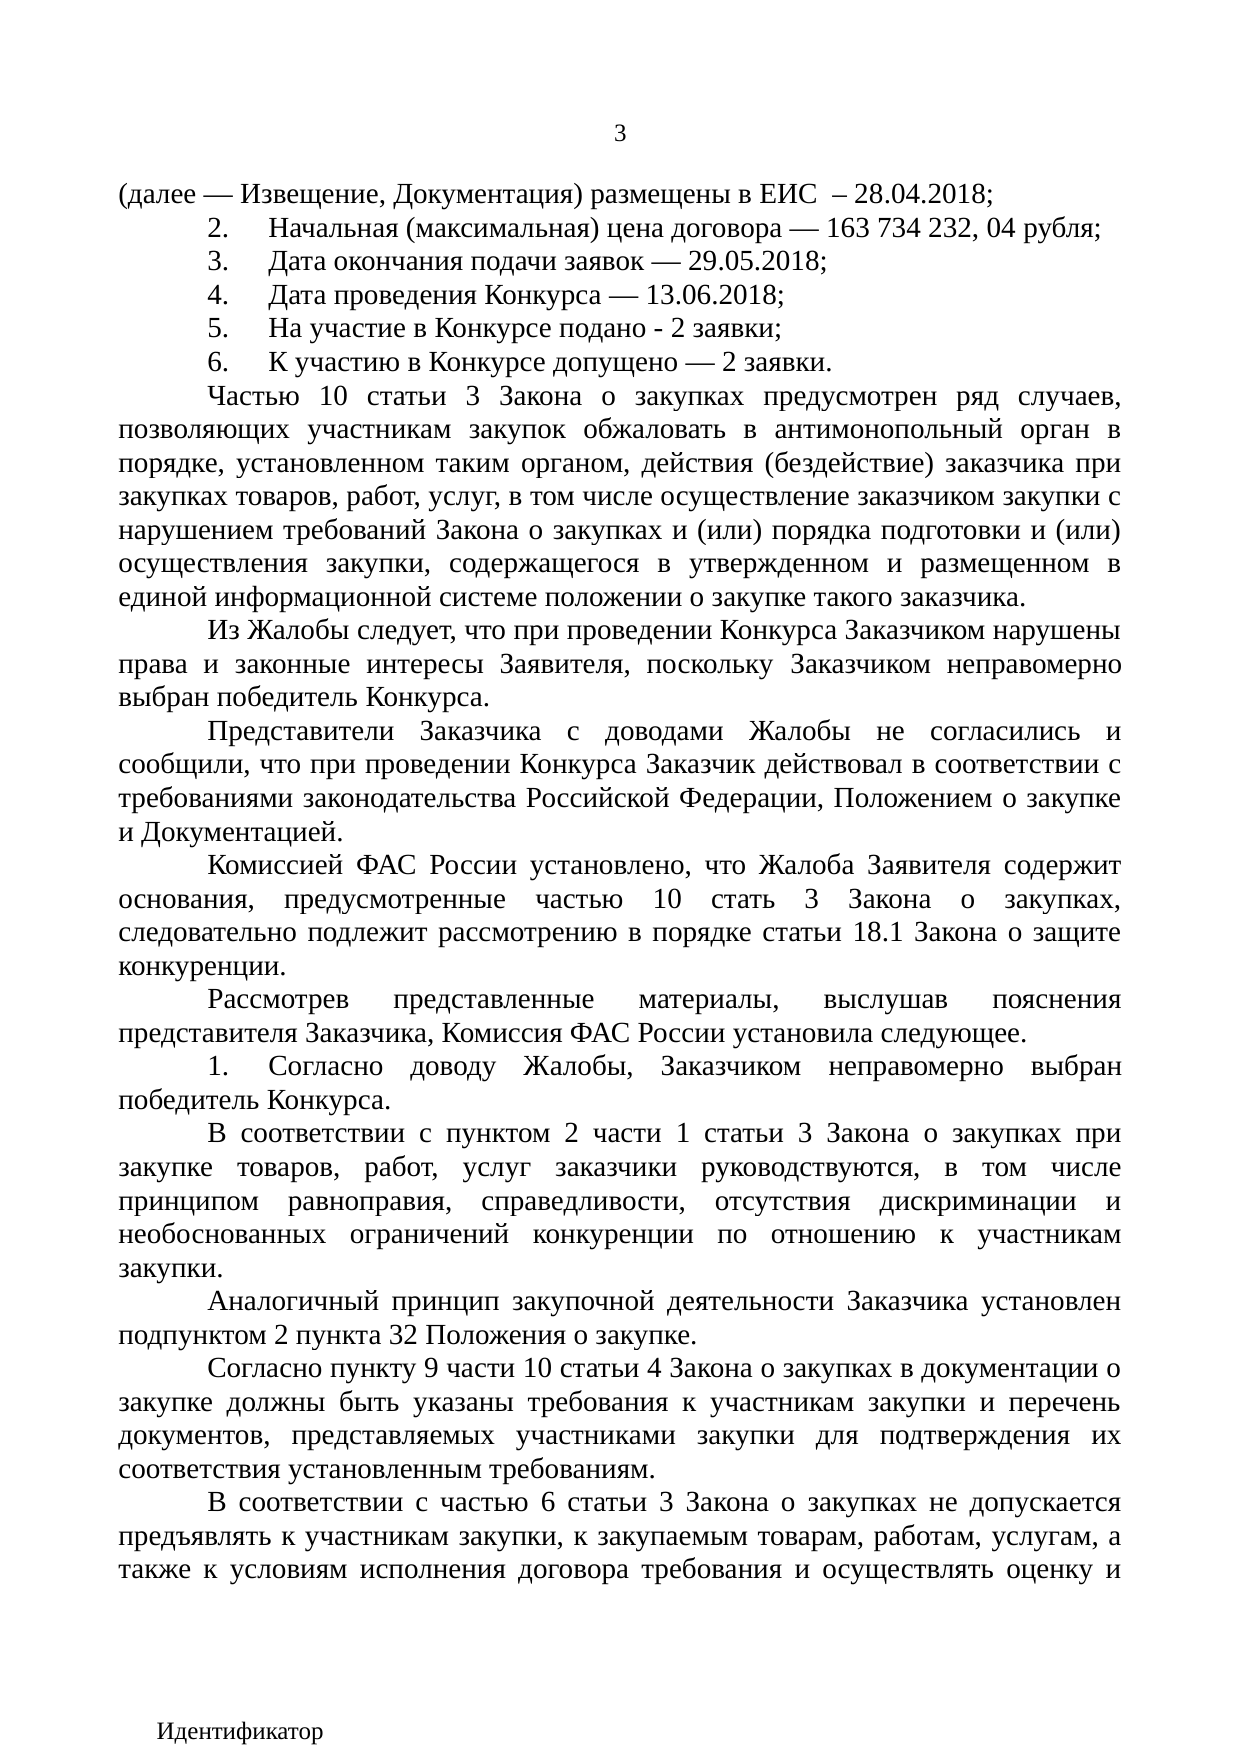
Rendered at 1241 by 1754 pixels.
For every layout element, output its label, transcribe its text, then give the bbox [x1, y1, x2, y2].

list Согласно доводу Жалобы, Заказчиком неправомерно выбран победитель Конкурса. [118, 1048, 1122, 1116]
text В соответствии с частью 6 статьи 3 Закона о закупках не допускается предъявлять к участникам закупки, к закупаемым товарам, работам, услугам, а также к условиям исполнения договора требования и осуществлять оценку и [118, 1484, 1122, 1585]
text Комиссией ФАС России установлено, что Жалоба Заявителя содержит основания, предусмотренные частью 10 стать 3 Закона о закупках, следовательно подлежит рассмотрению в порядке статьи 18.1 Закона о защите конкуренции. [118, 847, 1122, 981]
text Согласно пункту 9 части 10 статьи 4 Закона о закупках в документации о закупке должны быть указаны требования к участникам закупки и перечень документов, представляемых участниками закупки для подтверждения их соответствия установленным требованиям. [118, 1350, 1122, 1484]
list На участие в Конкурсе подано - 2 заявки; [118, 311, 1122, 344]
list Начальная (максимальная) цена договора — 163 734 232, 04 рубля; [118, 210, 1122, 243]
text Частью 10 статьи 3 Закона о закупках предусмотрен ряд случаев, позволяющих участникам закупок обжаловать в антимонопольный орган в порядке, установленном таким органом, действия (бездействие) заказчика при закупках товаров, работ, услуг, в том числе осуществление заказчиком закупки с нарушением требований Закона о закупках и (или) порядка подготовки и (или) осуществления закупки, содержащегося в утвержденном и размещенном в единой информационной системе положении о закупке такого заказчика. [118, 378, 1122, 612]
list К участию в Конкурсе допущено — 2 заявки. [118, 344, 1122, 378]
text Аналогичный принцип закупочной деятельности Заказчика установлен подпунктом 2 пункта 32 Положения о закупке. [118, 1283, 1122, 1350]
list (далее — Извещение, Документация) размещены в ЕИС – 28.04.2018; [118, 176, 1122, 210]
text Рассмотрев представленные материалы, выслушав пояснения представителя Заказчика, Комиссия ФАС России установила следующее. [118, 981, 1122, 1048]
text Представители Заказчика с доводами Жалобы не согласились и сообщили, что при проведении Конкурса Заказчик действовал в соответствии с требованиями законодательства Российской Федерации, Положением о закупке и Документацией. [118, 713, 1122, 847]
text В соответствии с пунктом 2 части 1 статьи 3 Закона о закупках при закупке товаров, работ, услуг заказчики руководствуются, в том числе принципом равноправия, справедливости, отсутствия дискриминации и необоснованных ограничений конкуренции по отношению к участникам закупки. [118, 1116, 1122, 1283]
list Дата проведения Конкурса — 13.06.2018; [118, 277, 1122, 311]
text Из Жалобы следует, что при проведении Конкурса Заказчиком нарушены права и законные интересы Заявителя, поскольку Заказчиком неправомерно выбран победитель Конкурса. [118, 612, 1122, 713]
list Дата окончания подачи заявок — 29.05.2018; [118, 243, 1122, 277]
